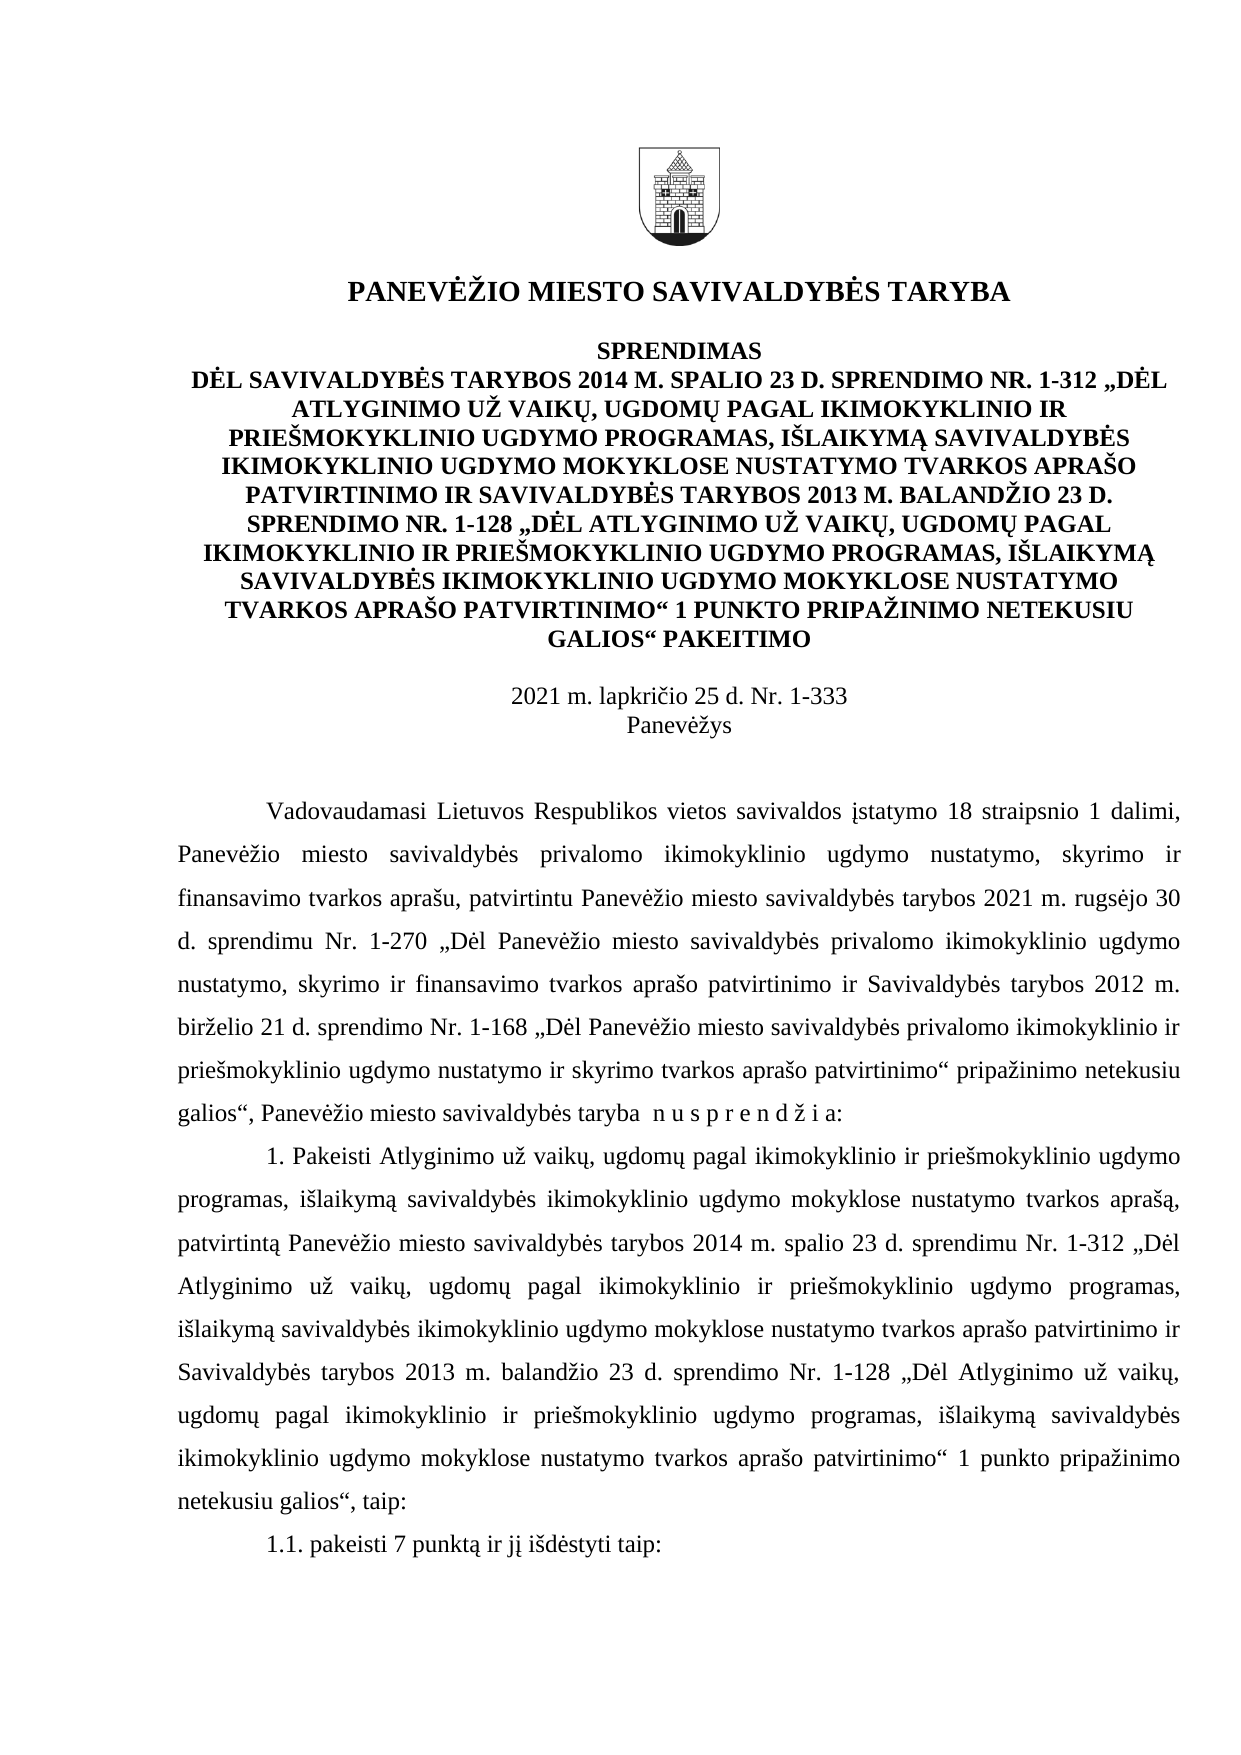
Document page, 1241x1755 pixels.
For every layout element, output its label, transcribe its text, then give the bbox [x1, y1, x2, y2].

text 1. Pakeisti Atlyginimo už vaikų, ugdomų pagal ikimokyklinio ir priešmokyklinio ugdymo programas, išlaikymą savivaldybės ikimokyklinio ugdymo mokyklose nustatymo tvarkos aprašą, patvirtintą Panevėžio miesto savivaldybės tarybos 2014 m. spalio 23 d. sprendimu Nr. 1-312 „Dėl Atlyginimo už vaikų, ugdomų pagal ikimokyklinio ir priešmokyklinio ugdymo programas, išlaikymą savivaldybės ikimokyklinio ugdymo mokyklose nustatymo tvarkos aprašo patvirtinimo ir Savivaldybės tarybos 2013 m. balandžio 23 d. sprendimo Nr. 1-128 „Dėl Atlyginimo už vaikų, ugdomų pagal ikimokyklinio ir priešmokyklinio ugdymo programas, išlaikymą savivaldybės ikimokyklinio ugdymo mokyklose nustatymo tvarkos aprašo patvirtinimo“ 1 punkto pripažinimo netekusiu galios“, taip: [177, 1141, 1181, 1515]
text SPRENDIMAS [177, 336, 1181, 365]
text DĖL SAVIVALDYBĖS TARYBOS 2014 M. SPALIO 23 D. SPRENDIMO NR. 1-312 „DĖL ATLYGINIMO UŽ VAIKŲ, UGDOMŲ PAGAL IKIMOKYKLINIO IR PRIEŠMOKYKLINIO UGDYMO PROGRAMAS, IŠLAIKYMĄ SAVIVALDYBĖS IKIMOKYKLINIO UGDYMO MOKYKLOSE NUSTATYMO TVARKOS APRAŠO PATVIRTINIMO IR SAVIVALDYBĖS TARYBOS 2013 M. BALANDŽIO 23 D. SPRENDIMO NR. 1-128 „DĖL ATLYGINIMO UŽ VAIKŲ, UGDOMŲ PAGAL IKIMOKYKLINIO IR PRIEŠMOKYKLINIO UGDYMO PROGRAMAS, IŠLAIKYMĄ SAVIVALDYBĖS IKIMOKYKLINIO UGDYMO MOKYKLOSE NUSTATYMO TVARKOS APRAŠO PATVIRTINIMO“ 1 PUNKTO PRIPAŽINIMO NETEKUSIU GALIOS“ PAKEITIMO [177, 365, 1181, 653]
text PANEVĖŽIO MIESTO SAVIVALDYBĖS TARYBA [177, 274, 1181, 308]
text Vadovaudamasi Lietuvos Respublikos vietos savivaldos įstatymo 18 straipsnio 1 dalimi, Panevėžio miesto savivaldybės privalomo ikimokyklinio ugdymo nustatymo, skyrimo ir finansavimo tvarkos aprašu, patvirtintu Panevėžio miesto savivaldybės tarybos 2021 m. rugsėjo 30 d. sprendimu Nr. 1-270 „Dėl Panevėžio miesto savivaldybės privalomo ikimokyklinio ugdymo nustatymo, skyrimo ir finansavimo tvarkos aprašo patvirtinimo ir Savivaldybės tarybos 2012 m. birželio 21 d. sprendimo Nr. 1-168 „Dėl Panevėžio miesto savivaldybės privalomo ikimokyklinio ir priešmokyklinio ugdymo nustatymo ir skyrimo tvarkos aprašo patvirtinimo“ pripažinimo netekusiu galios“, Panevėžio miesto savivaldybės taryba n u s p r e n d ž i a: [177, 796, 1181, 1127]
text 1.1. pakeisti 7 punktą ir jį išdėstyti taip: [177, 1529, 1181, 1558]
text Panevėžys [177, 710, 1181, 739]
text 2021 m. lapkričio 25 d. Nr. 1-333 [177, 681, 1181, 710]
